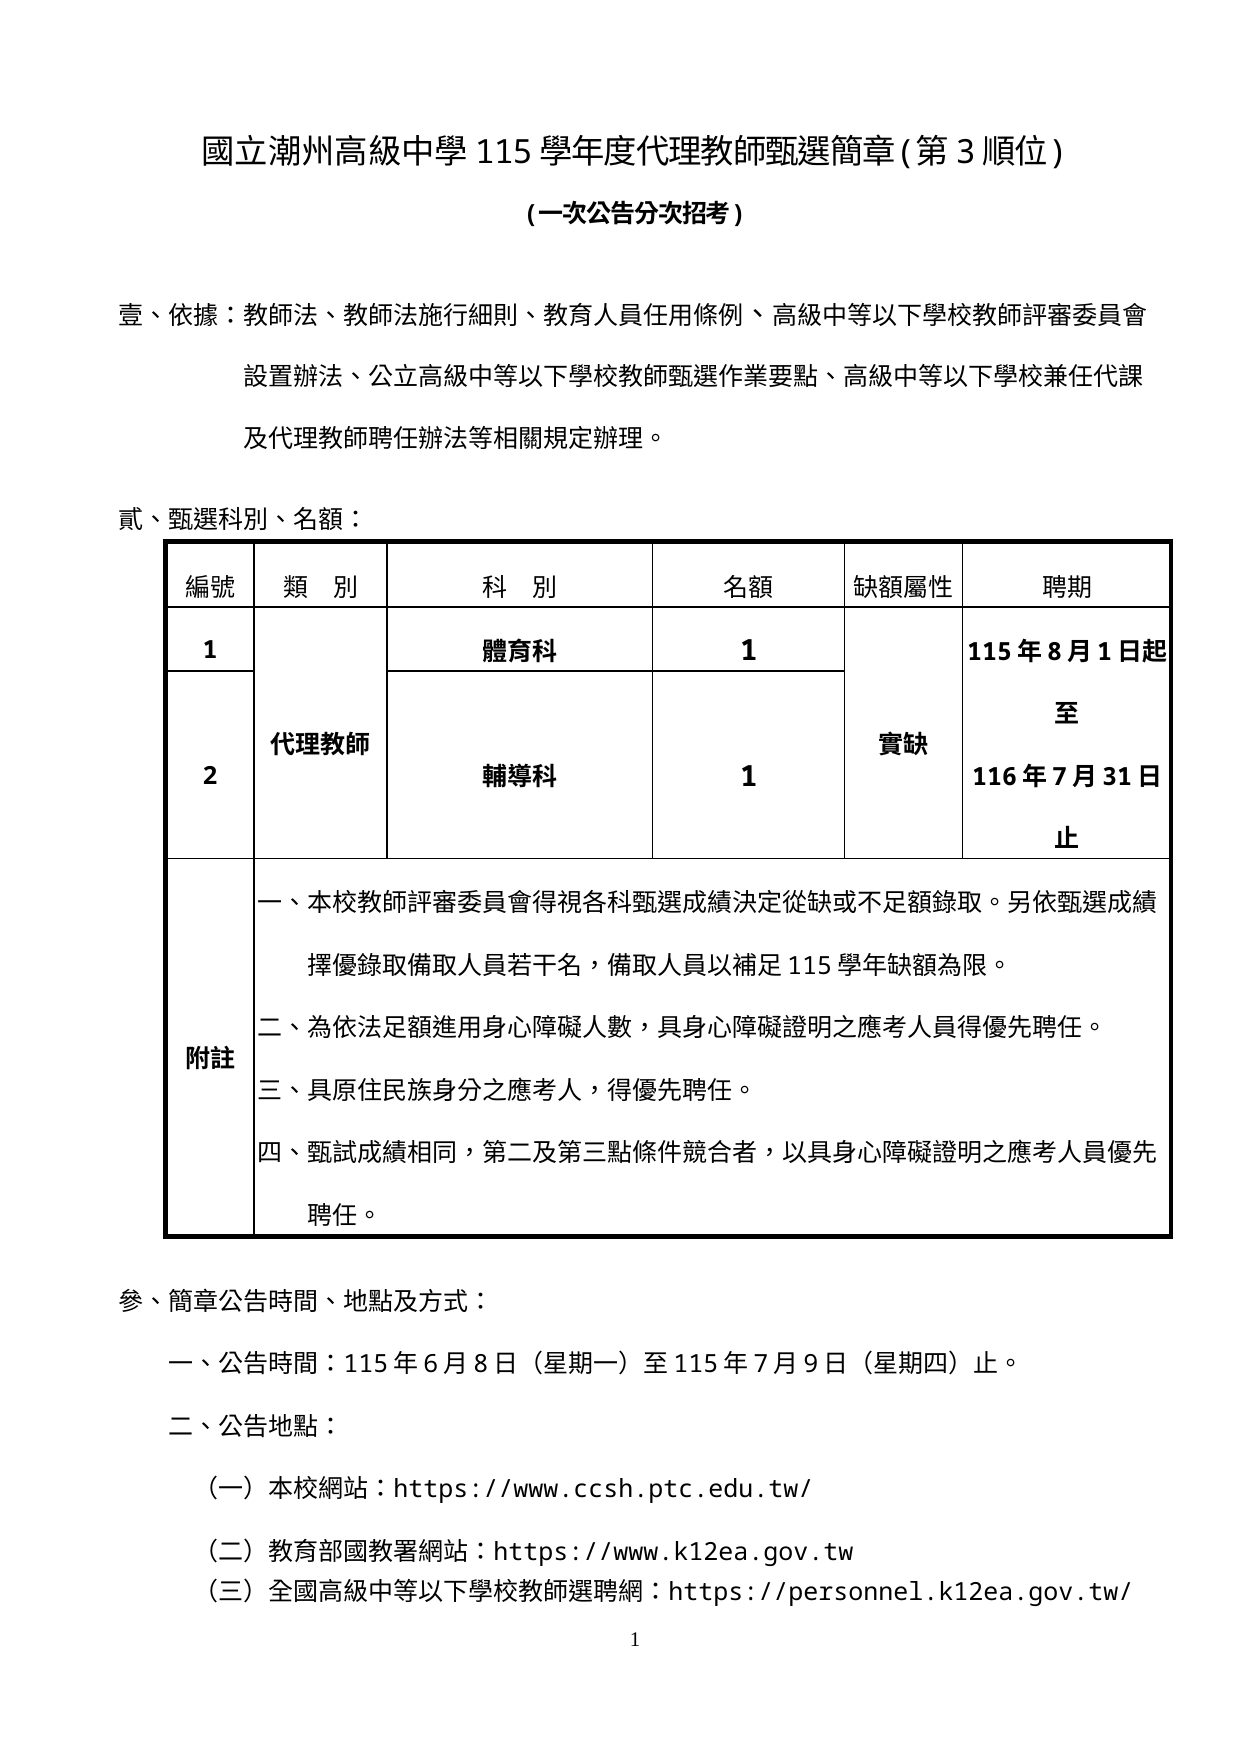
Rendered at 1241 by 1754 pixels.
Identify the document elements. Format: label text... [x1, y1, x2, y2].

table_header 科 別 [388, 544, 652, 606]
table_header 類 別 [255, 544, 386, 606]
table_cell 一、本校教師評審委員會得視各科甄選成績決定從缺或不足額錄取。另依甄選成績擇優錄取備取人員若干名，備取人員以補足115學年缺額為限。 二、為依法足額進用身心障礙人數，具身心障礙證明之應考人員得優先聘任。 三、具原住民族身分之應考人，得優先聘任。 四、甄試成績相同，第二及第三點條件競合者，以具身心障礙證明之應考人員優先聘任。 [255, 859, 1169, 1234]
text 壹、依據：教師法、教師法施行細則、教育人員任用條例、高級中等以下學校教師評審委員會設置辦法、公立高級中等以下學校教師甄選作業要點、高級中等以下學校兼任代課及代理教師聘任辦法等相關規定辦理。 [118, 270, 1152, 458]
table_cell 115年8月1日起至 116年7月31日止 [963, 608, 1169, 858]
table_cell 1 [168, 608, 253, 670]
table_header 名額 [653, 544, 844, 606]
table_cell 2 [168, 672, 253, 858]
text （三）全國高級中等以下學校教師選聘網：https://personnel.k12ea.gov.tw/ [118, 1570, 1152, 1608]
text 一、公告時間：115年6月8日（星期一）至115年7月9日（星期四）止。 [118, 1320, 1152, 1383]
table_header 聘期 [963, 544, 1169, 606]
text （二）教育部國教署網站：https://www.k12ea.gov.tw [118, 1508, 1152, 1570]
table_cell 實缺 [845, 608, 962, 858]
text （一）本校網站：https://www.ccsh.ptc.edu.tw/ [118, 1445, 1152, 1508]
text 二、公告地點： [118, 1383, 1152, 1445]
text 貳、甄選科別、名額： [118, 476, 1152, 539]
table_cell 代理教師 [255, 608, 386, 858]
table_cell 體育科 [388, 608, 652, 670]
table_cell 附註 [168, 859, 253, 1234]
table_cell 1 [653, 608, 844, 670]
text 國立潮州高級中學115學年度代理教師甄選簡章(第3順位) [118, 108, 1152, 170]
table_header 編號 [168, 544, 253, 606]
text (一次公告分次招考) [118, 170, 1152, 233]
table_cell 1 [653, 672, 844, 858]
table_header 缺額屬性 [845, 544, 962, 606]
table_cell 輔導科 [388, 672, 652, 858]
text 參、簡章公告時間、地點及方式： [118, 1258, 1152, 1320]
